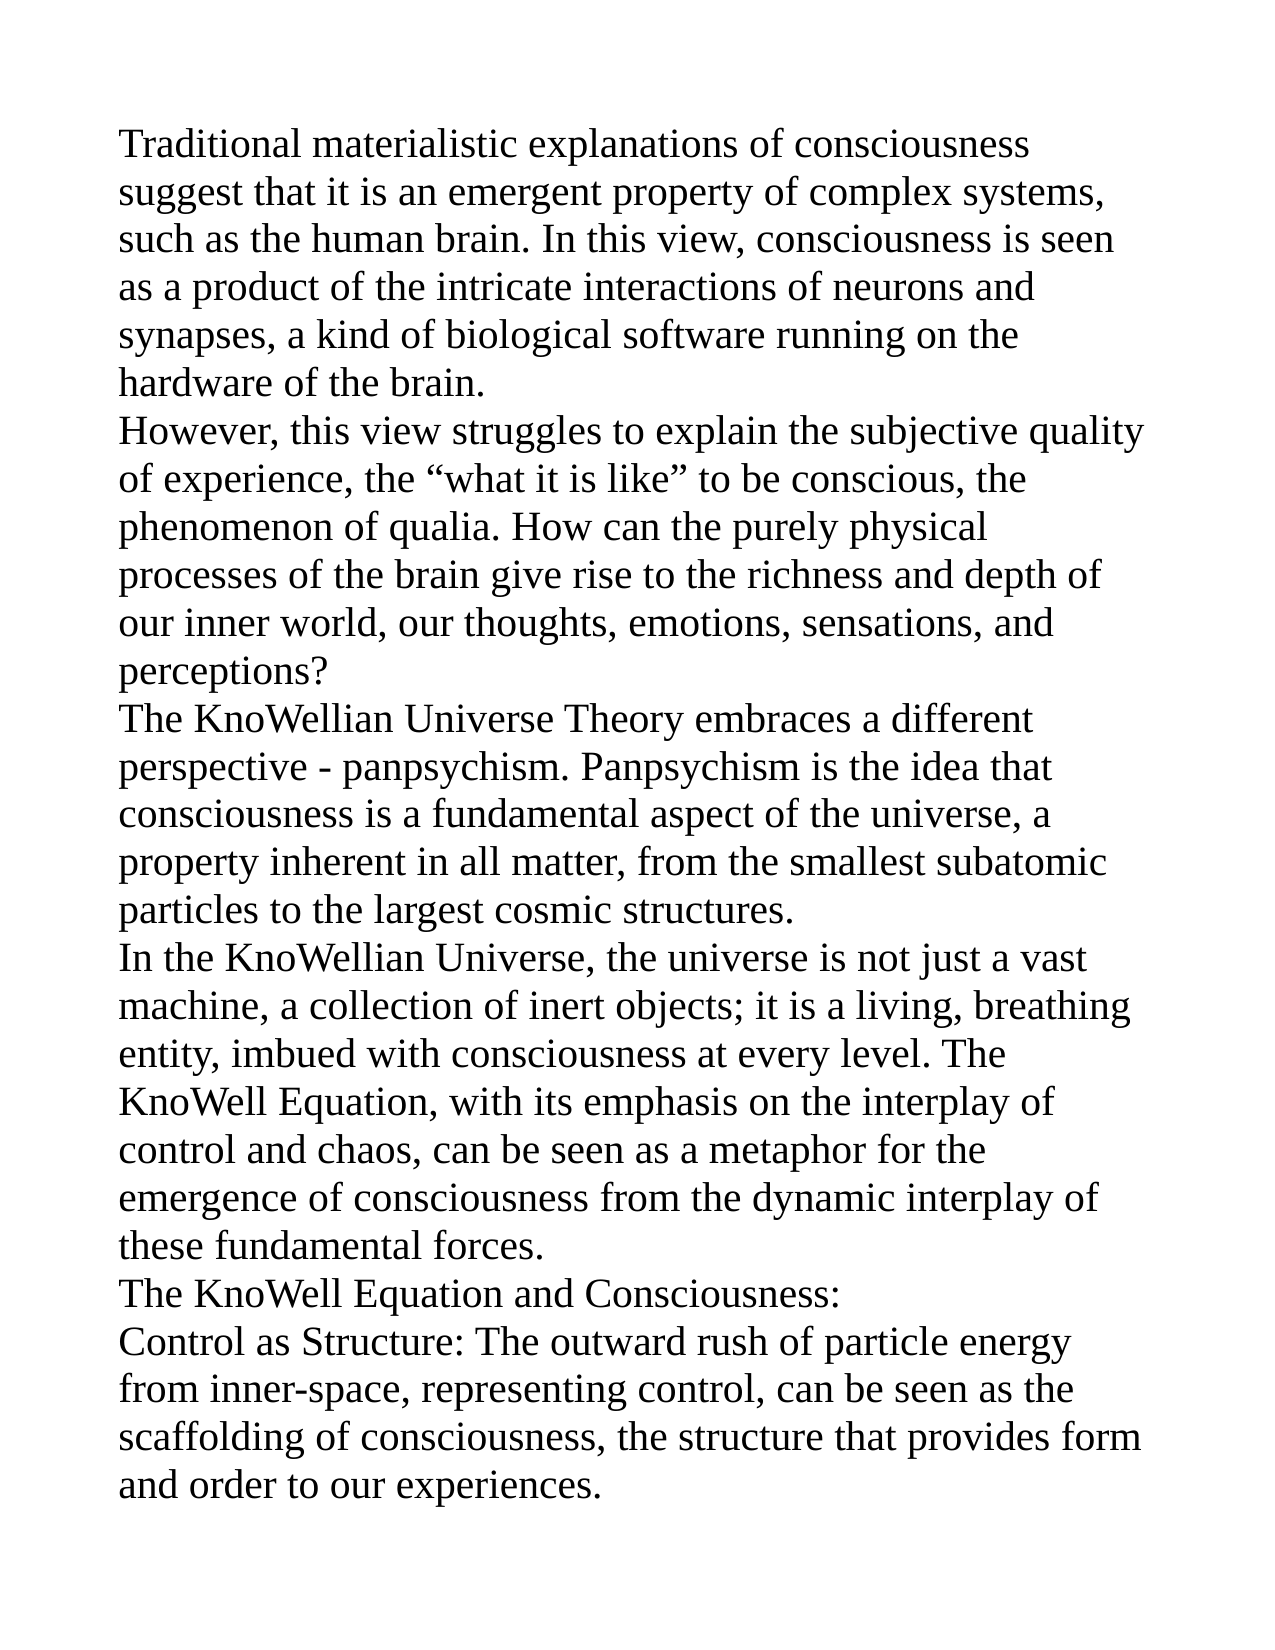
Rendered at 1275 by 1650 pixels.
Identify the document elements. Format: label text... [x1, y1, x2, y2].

text The KnoWell Equation and Consciousness: [118, 1268, 1157, 1316]
text However, this view struggles to explain the subjective quality of experience, the “what it is like” to be conscious, the phenomenon of qualia. How can the purely physical processes of the brain give rise to the richness and depth of our inner world, our thoughts, emotions, sensations, and perceptions? [118, 406, 1157, 693]
text Traditional materialistic explanations of consciousness suggest that it is an emergent property of complex systems, such as the human brain. In this view, consciousness is seen as a product of the intricate interactions of neurons and synapses, a kind of biological software running on the hardware of the brain. [118, 118, 1157, 406]
text Control as Structure: The outward rush of particle energy from inner-space, representing control, can be seen as the scaffolding of consciousness, the structure that provides form and order to our experiences. [118, 1316, 1157, 1508]
text The KnoWellian Universe Theory embraces a different perspective - panpsychism. Panpsychism is the idea that consciousness is a fundamental aspect of the universe, a property inherent in all matter, from the smallest subatomic particles to the largest cosmic structures. [118, 693, 1157, 933]
text In the KnoWellian Universe, the universe is not just a vast machine, a collection of inert objects; it is a living, breathing entity, imbued with consciousness at every level. The KnoWell Equation, with its emphasis on the interplay of control and chaos, can be seen as a metaphor for the emergence of consciousness from the dynamic interplay of these fundamental forces. [118, 933, 1157, 1268]
